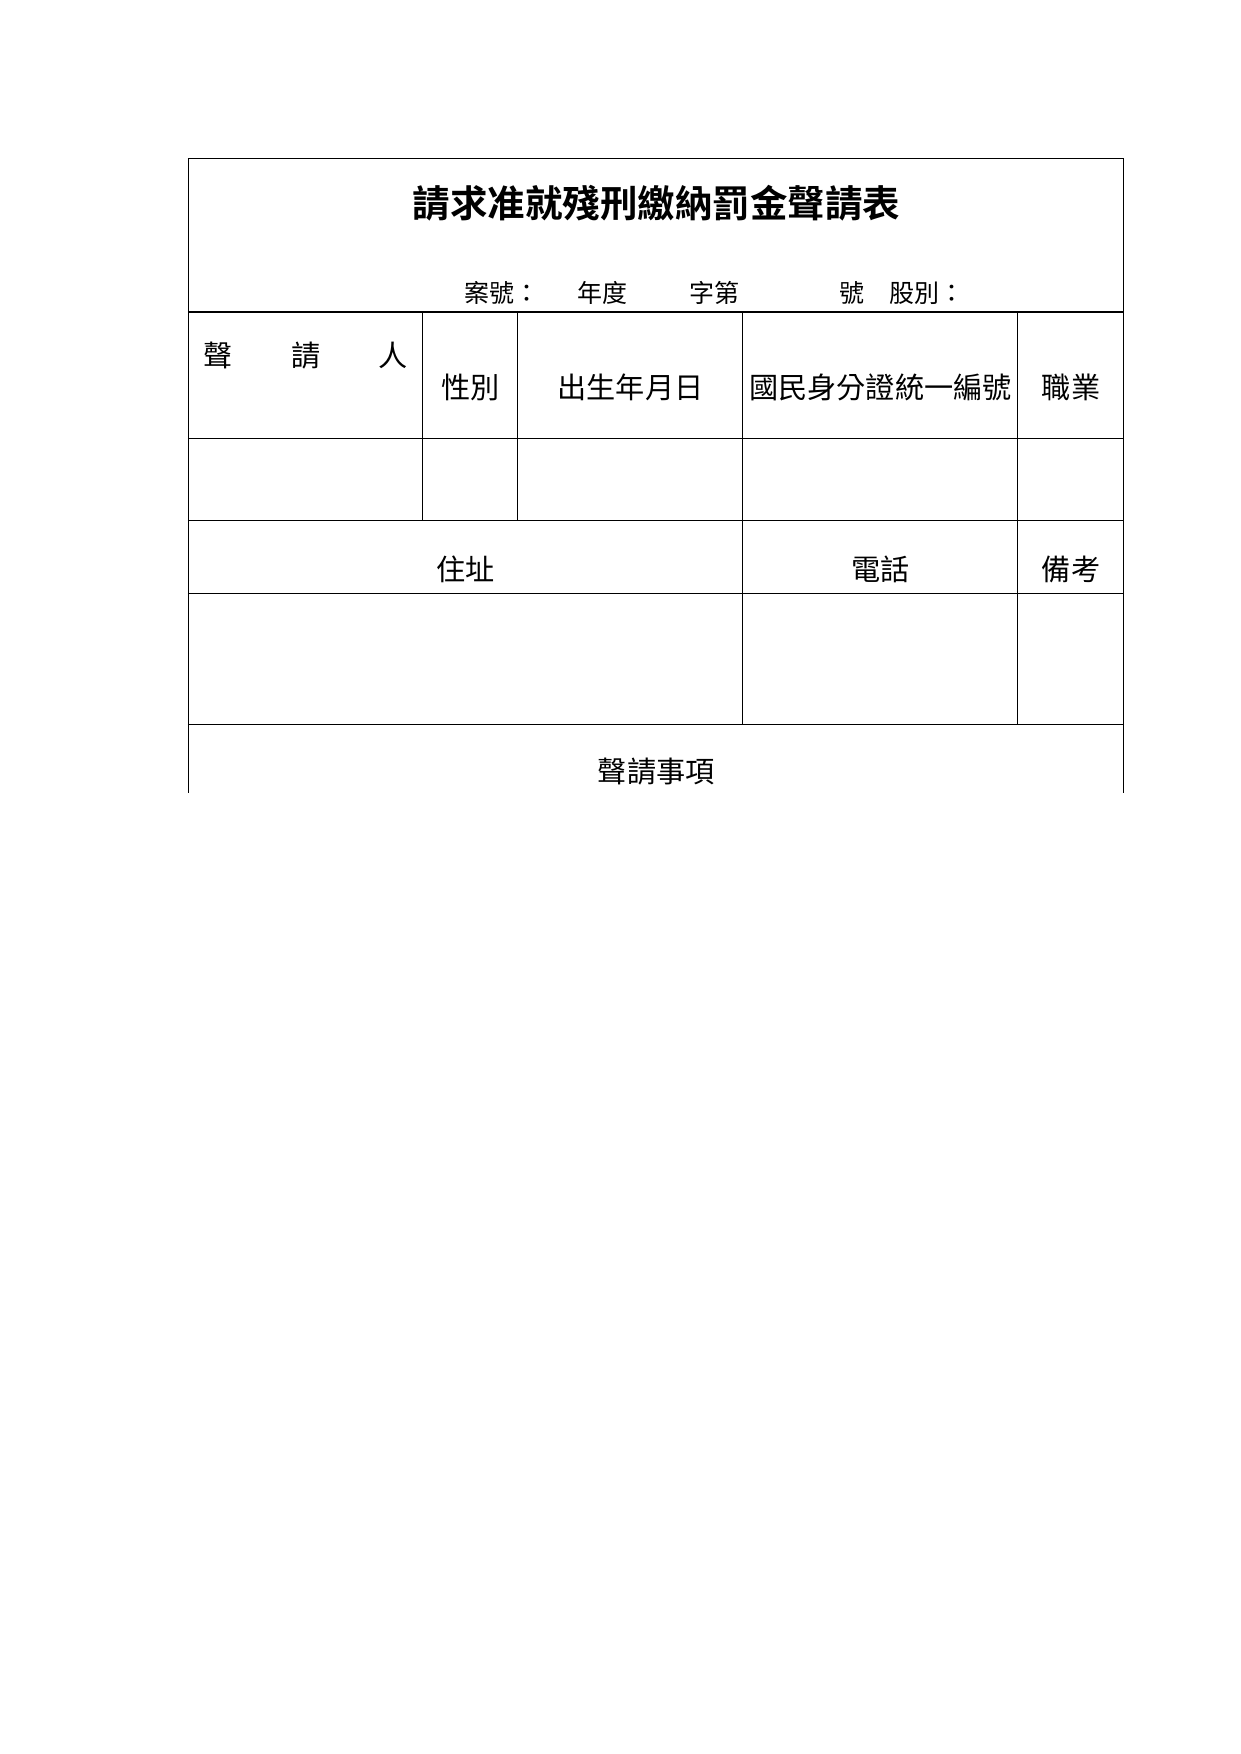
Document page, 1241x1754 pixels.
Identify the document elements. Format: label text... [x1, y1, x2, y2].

table_cell 性別 [423, 313, 517, 437]
table_cell 出生年月日 [518, 313, 742, 437]
table_cell [1018, 594, 1123, 724]
table_cell [518, 439, 742, 520]
table_cell [743, 594, 1017, 724]
table_cell [743, 439, 1017, 520]
table_cell 電話 [743, 521, 1017, 593]
table_cell 聲 請 人 [189, 313, 422, 437]
table_cell [1018, 439, 1123, 520]
table_cell [423, 439, 517, 520]
table_header 請求准就殘刑繳納罰金聲請表 案號： 年度 字第 號 股別： [189, 159, 1123, 311]
table_cell [189, 594, 742, 724]
table_cell 備考 [1018, 521, 1123, 593]
table_cell [189, 439, 422, 520]
table_cell 職業 [1018, 313, 1123, 437]
table_cell 國民身分證統一編號 [743, 313, 1017, 437]
table_cell 聲請事項 [189, 725, 1123, 793]
table_cell 住址 [189, 521, 742, 593]
